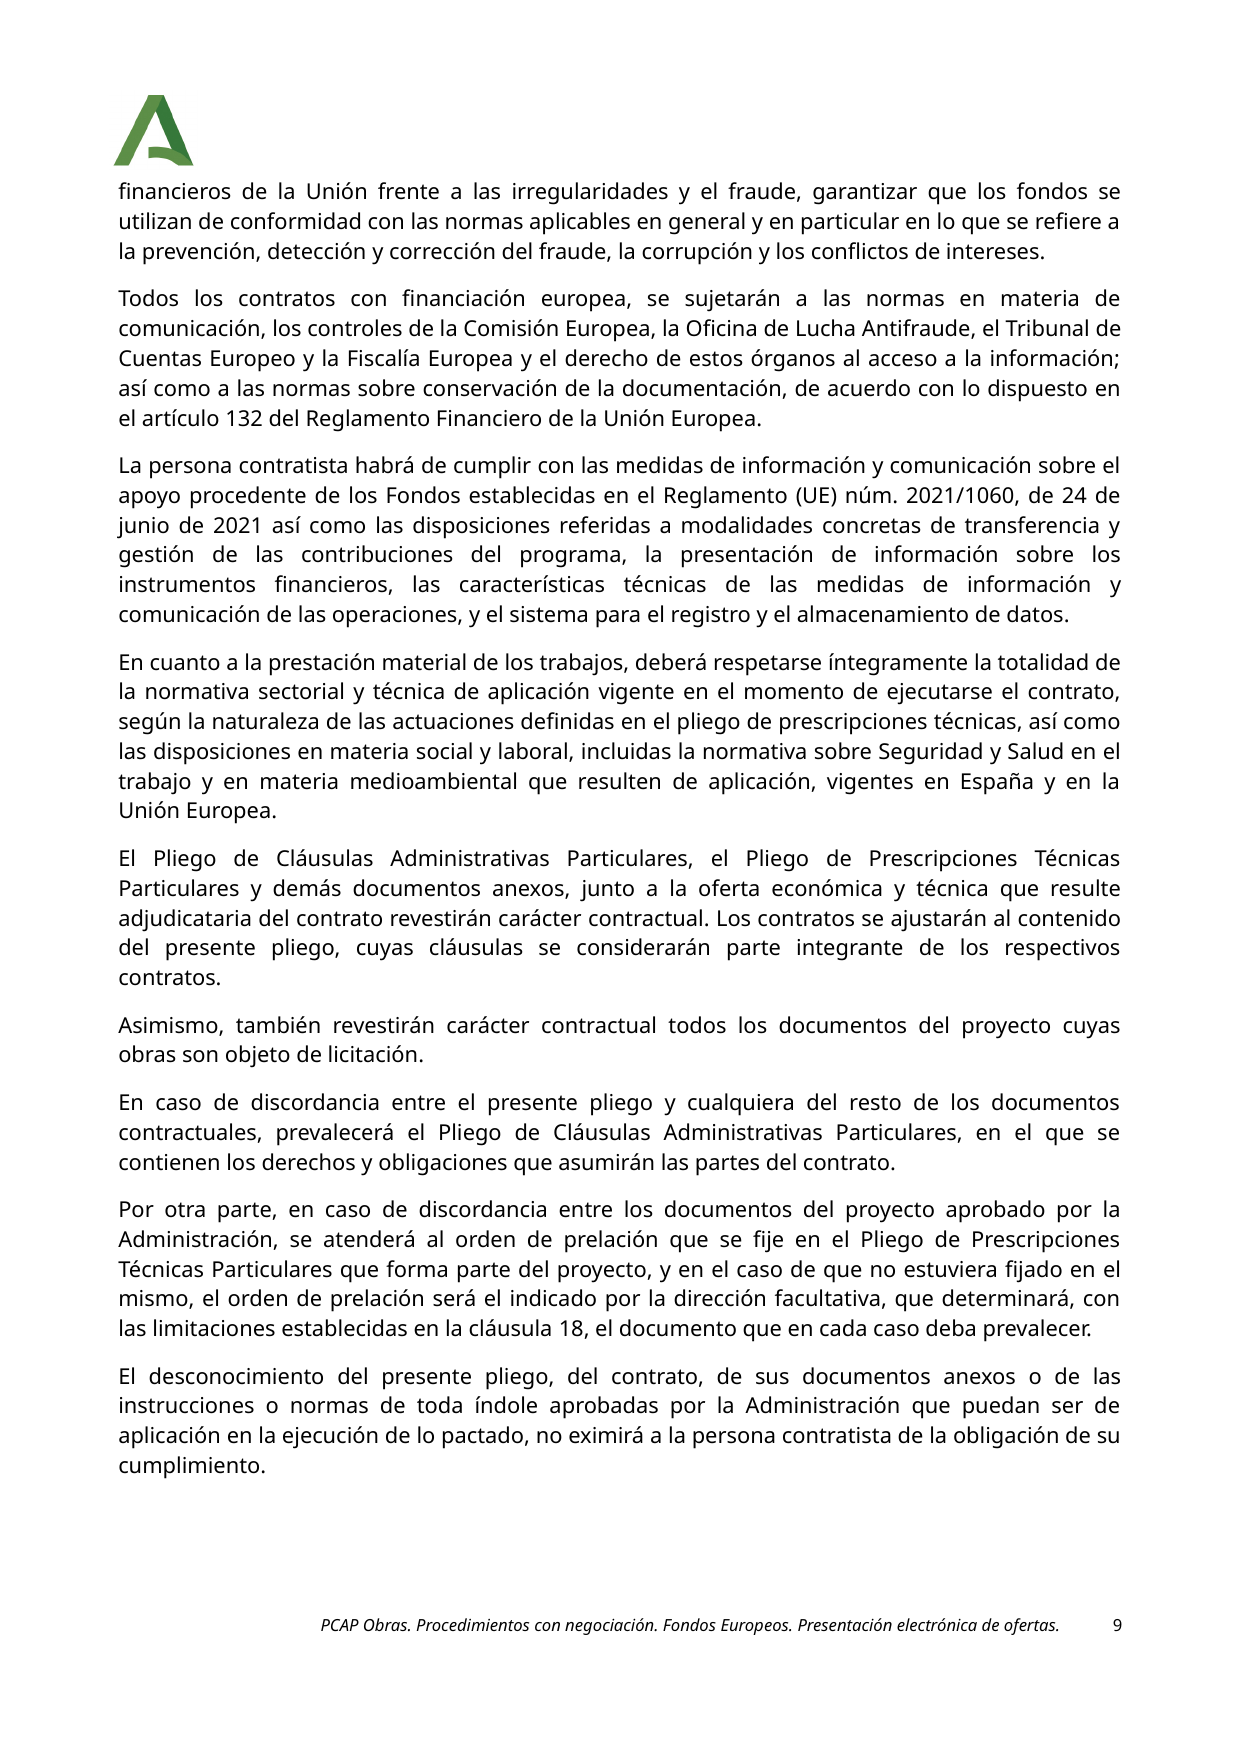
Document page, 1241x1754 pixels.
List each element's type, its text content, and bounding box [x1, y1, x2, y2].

text Asimismo, también revestirán carácter contractual todos los documentos del proyecto cuyas obras son objeto de licitación. [118, 1010, 1122, 1069]
text Por otra parte, en caso de discordancia entre los documentos del proyecto aprobado por la Administración, se atenderá al orden de prelación que se fije en el Pliego de Prescripciones Técnicas Particulares que forma parte del proyecto, y en el caso de que no estuviera fijado en el mismo, el orden de prelación será el indicado por la dirección facultativa, que determinará, con las limitaciones establecidas en la cláusula 18, el documento que en cada caso deba prevalecer. [118, 1194, 1122, 1343]
text En caso de discordancia entre el presente pliego y cualquiera del resto de los documentos contractuales, prevalecerá el Pliego de Cláusulas Administrativas Particulares, en el que se contienen los derechos y obligaciones que asumirán las partes del contrato. [118, 1087, 1122, 1176]
text El Pliego de Cláusulas Administrativas Particulares, el Pliego de Prescripciones Técnicas Particulares y demás documentos anexos, junto a la oferta económica y técnica que resulte adjudicataria del contrato revestirán carácter contractual. Los contratos se ajustarán al contenido del presente pliego, cuyas cláusulas se considerarán parte integrante de los respectivos contratos. [118, 843, 1122, 992]
text En cuanto a la prestación material de los trabajos, deberá respetarse íntegramente la totalidad de la normativa sectorial y técnica de aplicación vigente en el momento de ejecutarse el contrato, según la naturaleza de las actuaciones definidas en el pliego de prescripciones técnicas, así como las disposiciones en materia social y laboral, incluidas la normativa sobre Seguridad y Salud en el trabajo y en materia medioambiental que resulten de aplicación, vigentes en España y en la Unión Europea. [118, 647, 1122, 825]
text financieros de la Unión frente a las irregularidades y el fraude, garantizar que los fondos se utilizan de conformidad con las normas aplicables en general y en particular en lo que se refiere a la prevención, detección y corrección del fraude, la corrupción y los conflictos de intereses. [118, 176, 1122, 266]
text Todos los contratos con financiación europea, se sujetarán a las normas en materia de comunicación, los controles de la Comisión Europea, la Oficina de Lucha Antifraude, el Tribunal de Cuentas Europeo y la Fiscalía Europea y el derecho de estos órganos al acceso a la información; así como a las normas sobre conservación de la documentación, de acuerdo con lo dispuesto en el artículo 132 del Reglamento Financiero de la Unión Europea. [118, 283, 1122, 432]
text El desconocimiento del presente pliego, del contrato, de sus documentos anexos o de las instrucciones o normas de toda índole aprobadas por la Administración que puedan ser de aplicación en la ejecución de lo pactado, no eximirá a la persona contratista de la obligación de su cumplimiento. [118, 1361, 1122, 1480]
text La persona contratista habrá de cumplir con las medidas de información y comunicación sobre el apoyo procedente de los Fondos establecidas en el Reglamento (UE) núm. 2021/1060, de 24 de junio de 2021 así como las disposiciones referidas a modalidades concretas de transferencia y gestión de las contribuciones del programa, la presentación de información sobre los instrumentos financieros, las características técnicas de las medidas de información y comunicación de las operaciones, y el sistema para el registro y el almacenamiento de datos. [118, 450, 1122, 629]
picture [109, 90, 198, 170]
